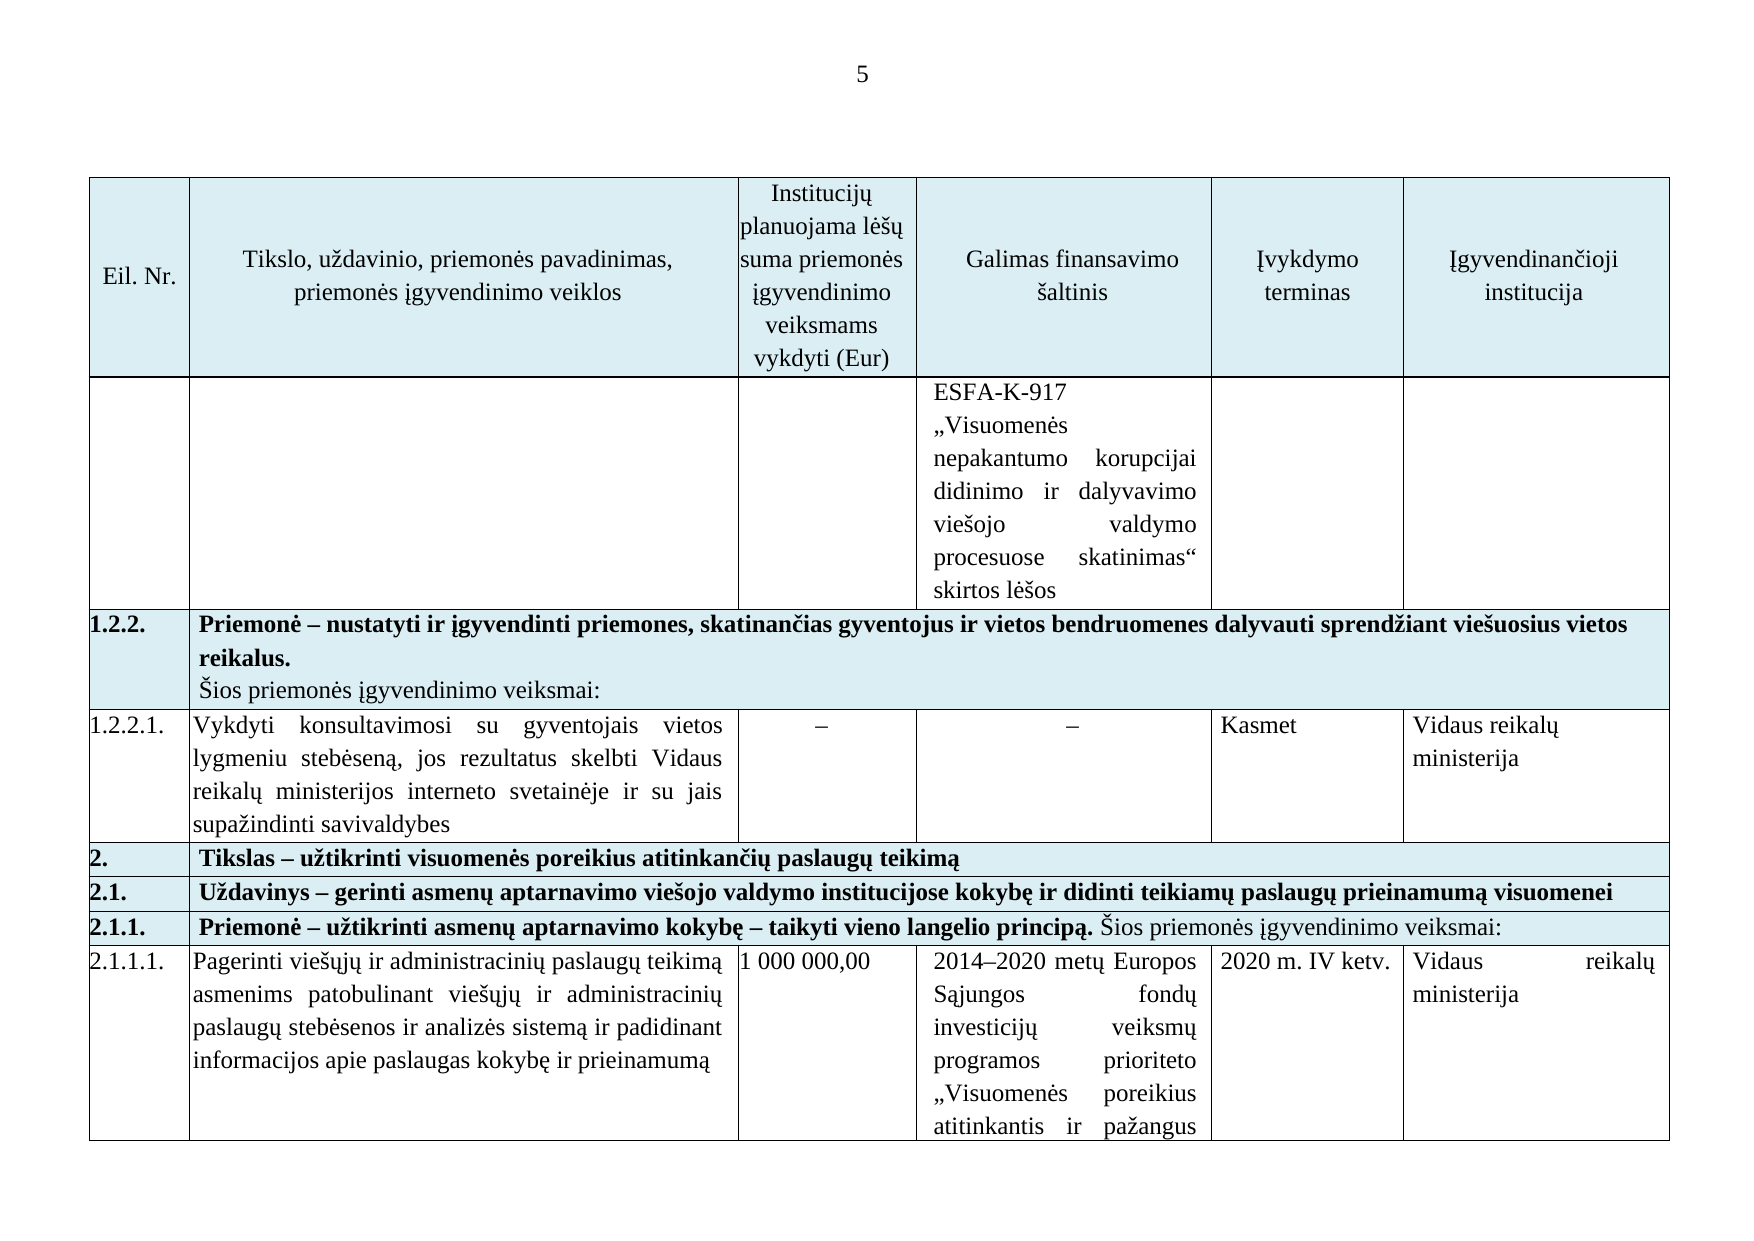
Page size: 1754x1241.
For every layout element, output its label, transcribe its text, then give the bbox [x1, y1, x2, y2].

table_cell 2.1. [90, 877, 189, 911]
table_cell – [917, 710, 1211, 842]
table_cell [1212, 378, 1403, 608]
table_cell [739, 378, 916, 608]
table_cell 2014–2020 metų Europos Sąjungos fondų investicijų veiksmų programos prioriteto „Visuomenės poreikius atitinkantis ir pažangus [917, 946, 1211, 1140]
table_header Tikslo, uždavinio, priemonės pavadinimas, priemonės įgyvendinimo veiklos [190, 178, 738, 376]
table_cell 2020 m. IV ketv. [1212, 946, 1403, 1140]
table_cell [90, 378, 189, 608]
table_header Eil. Nr. [90, 178, 189, 376]
table_cell 1.2.2.1. [90, 710, 189, 842]
table_cell Priemonė – užtikrinti asmenų aptarnavimo kokybę – taikyti vieno langelio principą. Šios priemonės įgyvendinimo veiksmai: [190, 912, 1669, 945]
table_header Įvykdymo terminas [1212, 178, 1403, 376]
table_cell 1 000 000,00 [739, 946, 916, 1140]
table_cell [1404, 378, 1669, 608]
table_cell – [739, 710, 916, 842]
table_cell [190, 378, 738, 608]
table_cell Uždavinys – gerinti asmenų aptarnavimo viešojo valdymo institucijose kokybę ir didinti teikiamų paslaugų prieinamumą visuomenei [190, 877, 1669, 911]
table_cell 2.1.1. [90, 912, 189, 945]
table_cell Kasmet [1212, 710, 1403, 842]
table_cell Pagerinti viešųjų ir administracinių paslaugų teikimą asmenims patobulinant viešųjų ir administracinių paslaugų stebėsenos ir analizės sistemą ir padidinant informacijos apie paslaugas kokybę ir prieinamumą [190, 946, 738, 1140]
table_cell Vidaus reikalų ministerija [1404, 710, 1669, 842]
table_cell Tikslas – užtikrinti visuomenės poreikius atitinkančių paslaugų teikimą [190, 843, 1669, 876]
table_header Įgyvendinančioji institucija [1404, 178, 1669, 376]
table_header Galimas finansavimo šaltinis [917, 178, 1211, 376]
table_cell Priemonė – nustatyti ir įgyvendinti priemones, skatinančias gyventojus ir vietos bendruomenes dalyvauti sprendžiant viešuosius vietos reikalus. Šios priemonės įgyvendinimo veiksmai: [190, 610, 1669, 709]
table_cell Vidaus reikalų ministerija [1404, 946, 1669, 1140]
table_cell 2. [90, 843, 189, 876]
table_cell 1.2.2. [90, 610, 189, 709]
table_header Institucijų planuojama lėšų suma priemonės įgyvendinimo veiksmams vykdyti (Eur) [739, 178, 916, 376]
table_cell 2.1.1.1. [90, 946, 189, 1140]
table_cell ESFA-K-917 „Visuomenės nepakantumo korupcijai didinimo ir dalyvavimo viešojo valdymo procesuose skatinimas“ skirtos lėšos [917, 378, 1211, 608]
table_cell Vykdyti konsultavimosi su gyventojais vietos lygmeniu stebėseną, jos rezultatus skelbti Vidaus reikalų ministerijos interneto svetainėje ir su jais supažindinti savivaldybes [190, 710, 738, 842]
